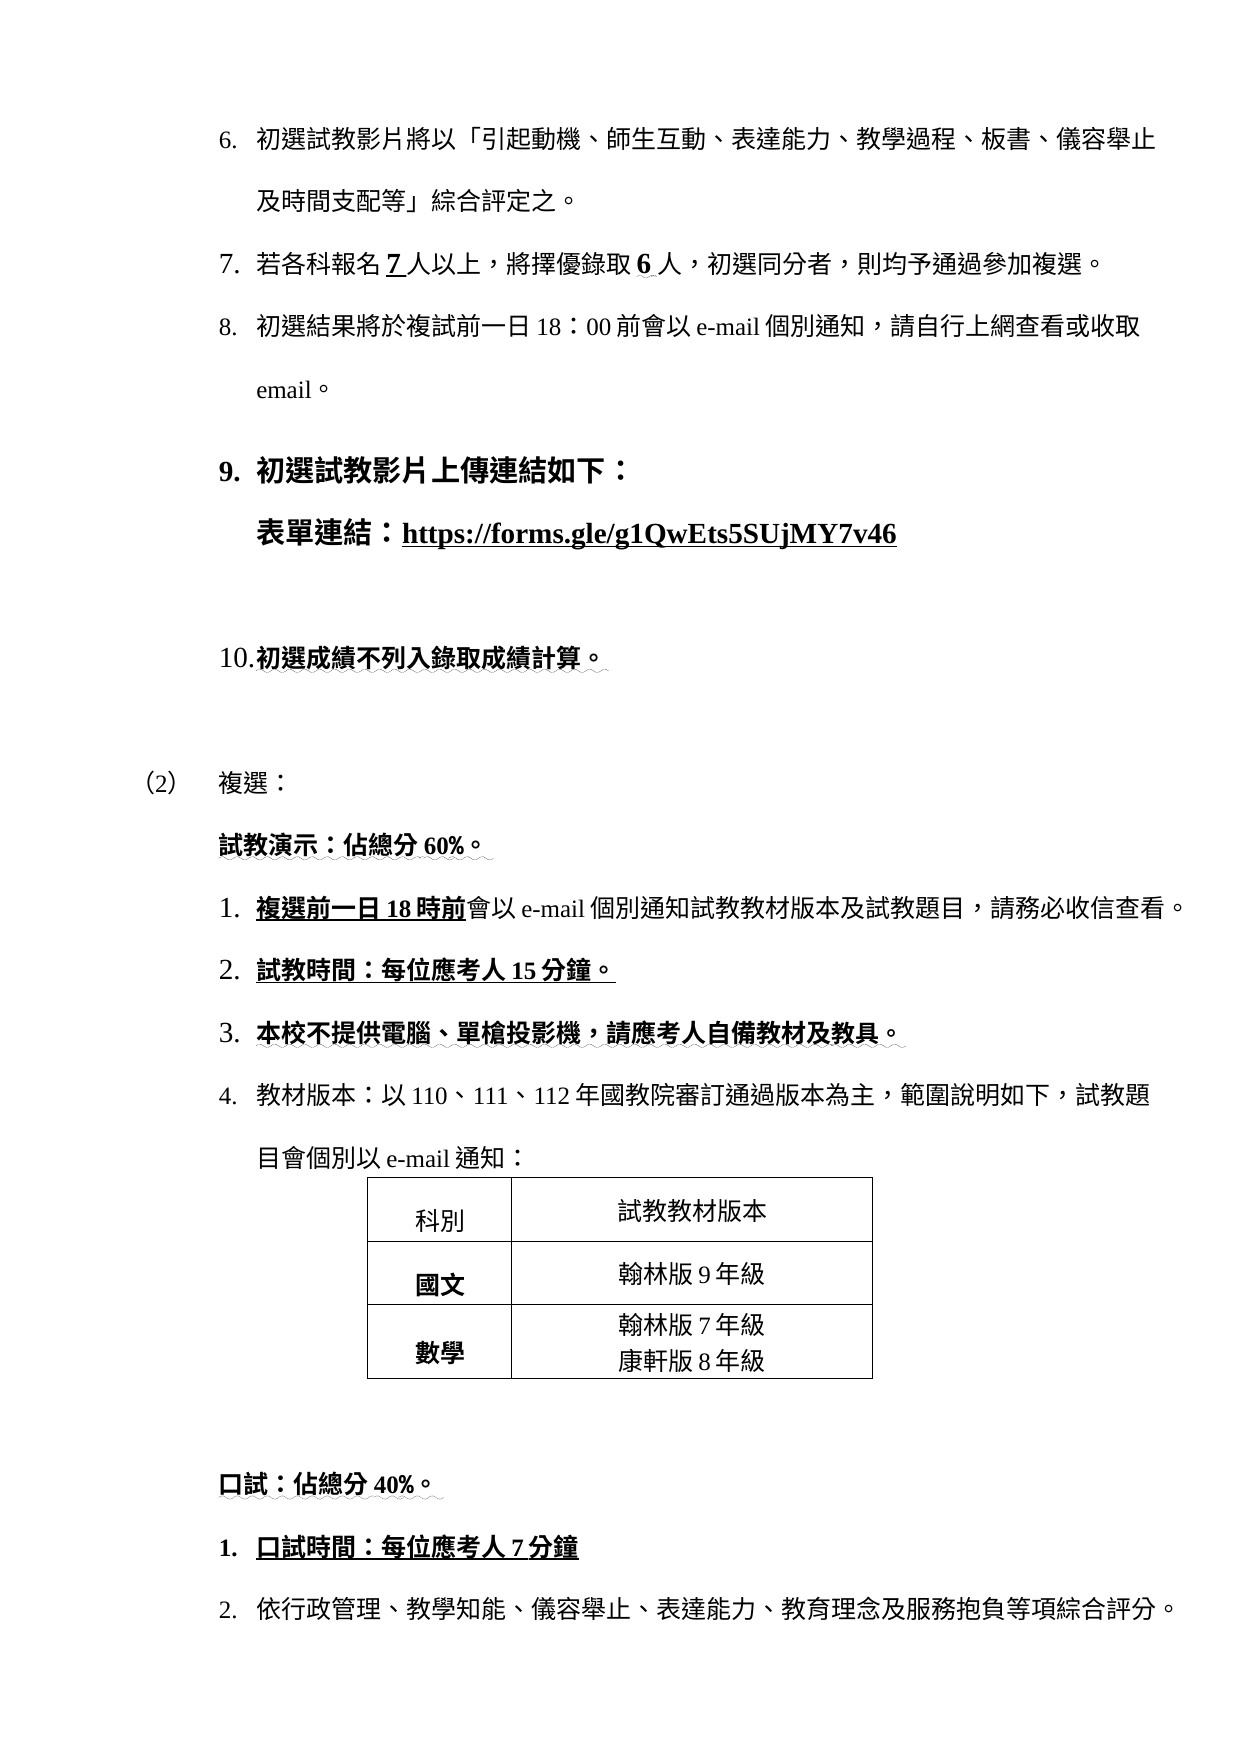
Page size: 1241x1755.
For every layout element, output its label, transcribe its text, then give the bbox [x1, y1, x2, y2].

table_cell 翰林版7年級 康軒版8年級 [512, 1305, 872, 1378]
list 初選結果將於複試前一日18：00前會以e-mail個別通知，請自行上網查看或收取email。 [218, 283, 1169, 408]
table_header 試教教材版本 [512, 1178, 872, 1241]
table_cell 翰林版9年級 [512, 1242, 872, 1304]
text 試教演示：佔總分60%。 [218, 802, 1169, 864]
list 依行政管理、教學知能、儀容舉止、表達能力、教育理念及服務抱負等項綜合評分。 [218, 1566, 1169, 1629]
list 若各科報名7人以上，將擇優錄取6人，初選同分者，則均予通過參加複選。 [218, 221, 1169, 283]
list 初選試教影片將以「引起動機、師生互動、表達能力、教學過程、板書、儀容舉止及時間支配等」綜合評定之。 [218, 96, 1169, 221]
text 口試：佔總分40%。 [218, 1441, 1169, 1504]
list 本校不提供電腦、單槍投影機，請應考人自備教材及教具。 [218, 989, 1169, 1052]
list 教材版本：以110、111、112年國教院審訂通過版本為主，範圍說明如下，試教題目會個別以e-mail通知： [218, 1052, 1169, 1177]
list 複選前一日18時前會以e-mail個別通知試教教材版本及試教題目，請務必收信查看。 [218, 864, 1169, 927]
list 試教時間：每位應考人15分鐘。 [218, 927, 1169, 989]
table_cell 國文 [368, 1242, 511, 1304]
list 口試時間：每位應考人7分鐘 [218, 1504, 1169, 1566]
list 初選試教影片上傳連結如下： [218, 427, 1169, 489]
list 初選成績不列入錄取成績計算。 [218, 614, 1169, 677]
table_cell 數學 [368, 1305, 511, 1378]
text 表單連結：https://forms.gle/g1QwEts5SUjMY7v46 [256, 489, 1169, 552]
table_header 科別 [368, 1178, 511, 1241]
list 複選： [130, 739, 1169, 802]
